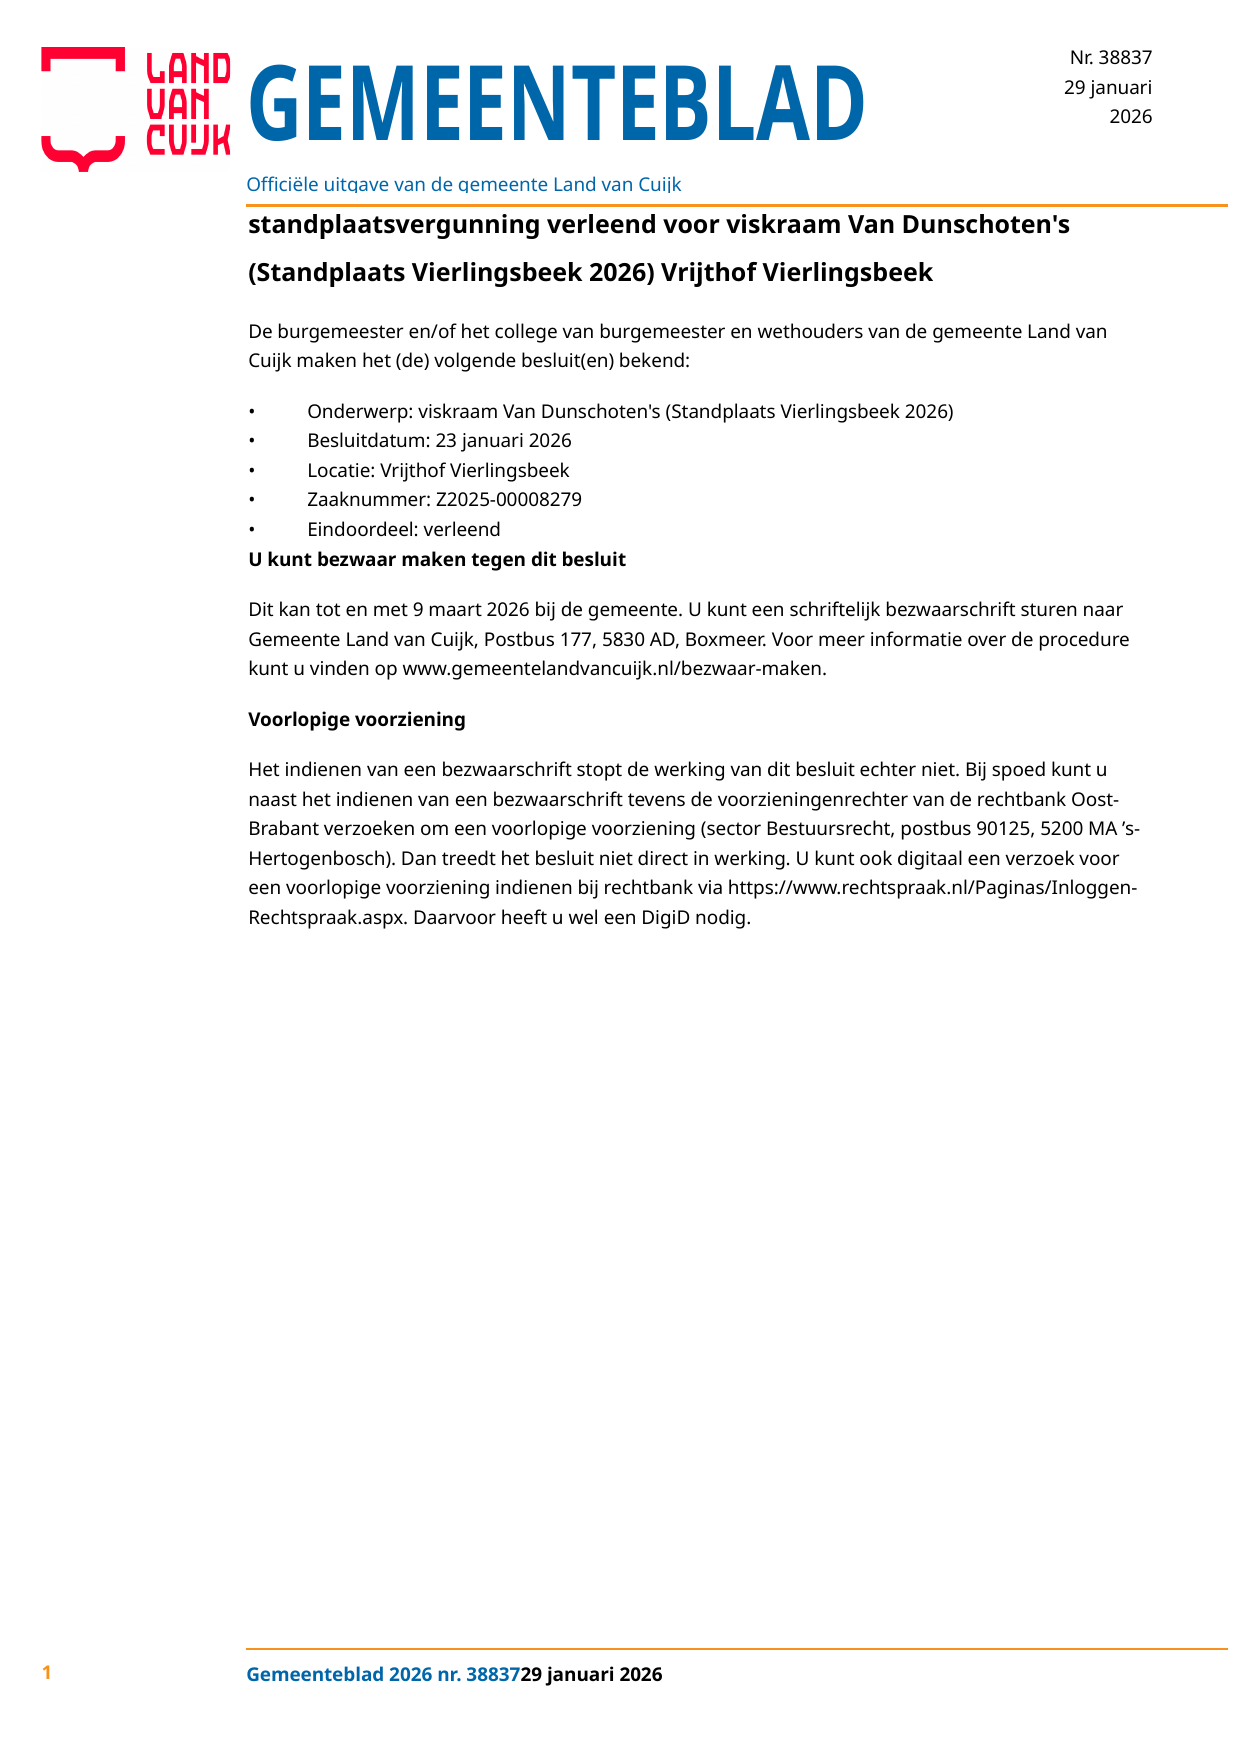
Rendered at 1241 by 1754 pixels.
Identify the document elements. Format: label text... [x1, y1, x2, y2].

list Onderwerp: viskraam Van Dunschoten's (Standplaats Vierlingsbeek 2026) [248, 398, 1152, 424]
text U kunt bezwaar maken tegen dit besluit [248, 546, 1152, 572]
text De burgemeester en/of het college van burgemeester en wethouders van de gemeente Land van Cuijk maken het (de) volgende besluit(en) bekend: [248, 318, 1152, 373]
list Locatie: Vrijthof Vierlingsbeek [248, 457, 1152, 483]
text standplaatsvergunning verleend voor viskraam Van Dunschoten's (Standplaats Vierlingsbeek 2026) Vrijthof Vierlingsbeek [248, 207, 1152, 288]
list Besluitdatum: 23 januari 2026 [248, 427, 1152, 453]
text Het indienen van een bezwaarschrift stopt de werking van dit besluit echter niet. Bij spoed kunt u naast het indienen van een bezwaarschrift tevens de voorzieningenrechter van de rechtbank Oost-Brabant verzoeken om een voorlopige voorziening (sector Bestuursrecht, postbus 90125, 5200 MA ’s-Hertogenbosch). Dan treedt het besluit niet direct in werking. U kunt ook digitaal een verzoek voor een voorlopige voorziening indienen bij rechtbank via https://www.rechtspraak.nl/Paginas/Inloggen-Rechtspraak.aspx. Daarvoor heeft u wel een DigiD nodig. [248, 756, 1152, 930]
picture [41, 47, 231, 172]
text Dit kan tot en met 9 maart 2026 bij de gemeente. U kunt een schriftelijk bezwaarschrift sturen naar Gemeente Land van Cuijk, Postbus 177, 5830 AD, Boxmeer. Voor meer informatie over de procedure kunt u vinden op www.gemeentelandvancuijk.nl/bezwaar-maken. [248, 596, 1152, 681]
text Voorlopige voorziening [248, 706, 1152, 732]
list Zaaknummer: Z2025-00008279 [248, 487, 1152, 512]
list Eindoordeel: verleend [248, 516, 1152, 542]
